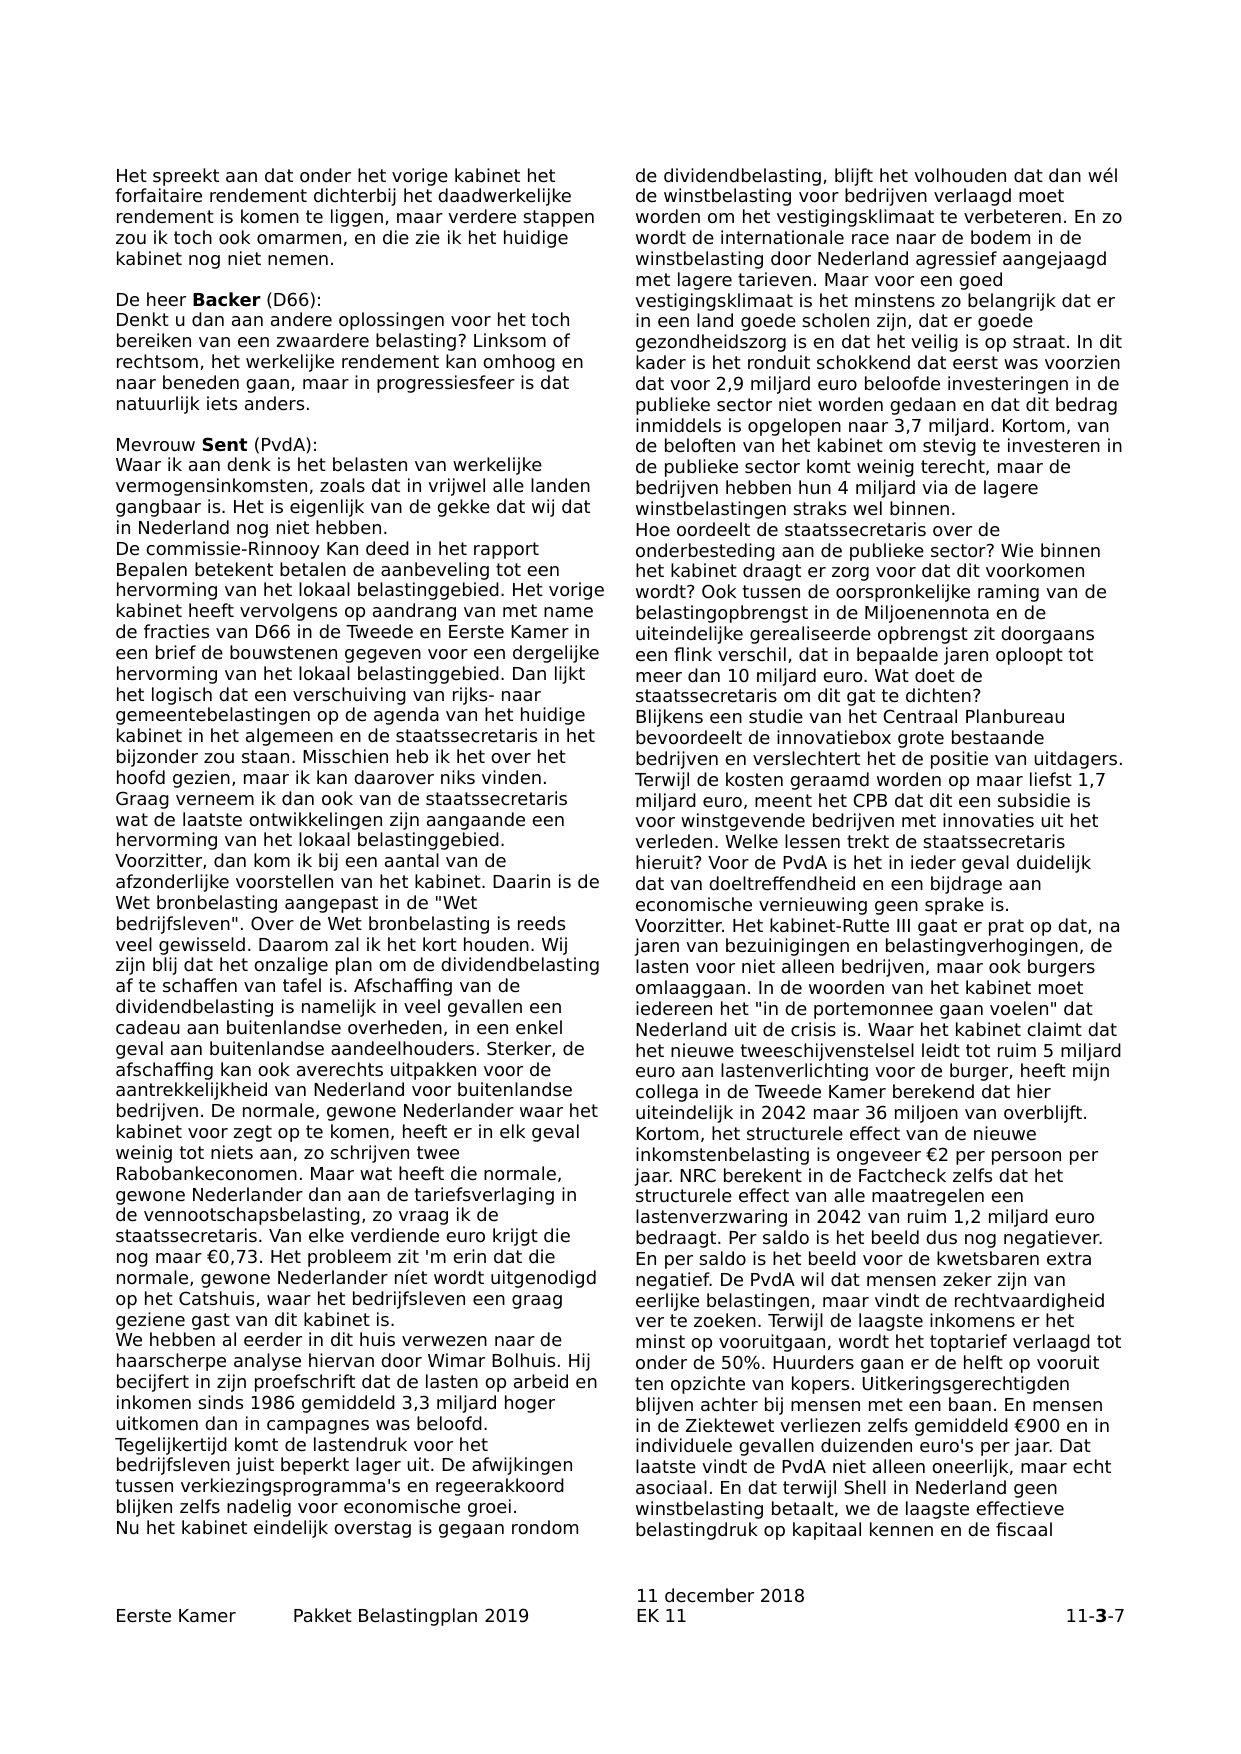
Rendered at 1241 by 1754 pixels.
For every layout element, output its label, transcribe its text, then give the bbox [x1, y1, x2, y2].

text Nu het kabinet eindelijk overstag is gegaan rondom [115, 1518, 605, 1538]
text de dividendbelasting, blijft het volhouden dat dan wél de winstbelasting voor bedrijven verlaagd moet worden om het vestigingsklimaat te verbeteren. En zo wordt de internationale race naar de bodem in de winstbelasting door Nederland agressief aangejaagd met lagere tarieven. Maar voor een goed vestigingsklimaat is het minstens zo belangrijk dat er in een land goede scholen zijn, dat er goede gezondheidszorg is en dat het veilig is op straat. In dit kader is het ronduit schokkend dat eerst was voorzien dat voor 2,9 miljard euro beloofde investeringen in de publieke sector niet worden gedaan en dat dit bedrag inmiddels is opgelopen naar 3,7 miljard. Kortom, van de beloften van het kabinet om stevig te investeren in de publieke sector komt weinig terecht, maar de bedrijven hebben hun 4 miljard via de lagere winstbelastingen straks wel binnen. [635, 165, 1125, 519]
text We hebben al eerder in dit huis verwezen naar de haarscherpe analyse hiervan door Wimar Bolhuis. Hij becijfert in zijn proefschrift dat de lasten op arbeid en inkomen sinds 1986 gemiddeld 3,3 miljard hoger uitkomen dan in campagnes was beloofd. Tegelijkertijd komt de lastendruk voor het bedrijfsleven juist beperkt lager uit. De afwijkingen tussen verkiezingsprogramma's en regeerakkoord blijken zelfs nadelig voor economische groei. [115, 1330, 605, 1518]
text Hoe oordeelt de staatssecretaris over de onderbesteding aan de publieke sector? Wie binnen het kabinet draagt er zorg voor dat dit voorkomen wordt? Ook tussen de oorspronkelijke raming van de belastingopbrengst in de Miljoenennota en de uiteindelijke gerealiseerde opbrengst zit doorgaans een flink verschil, dat in bepaalde jaren oploopt tot meer dan 10 miljard euro. Wat doet de staatssecretaris om dit gat te dichten? [635, 519, 1125, 707]
text Voorzitter, dan kom ik bij een aantal van de afzonderlijke voorstellen van het kabinet. Daarin is de Wet bronbelasting aangepast in de "Wet bedrijfsleven". Over de Wet bronbelasting is reeds veel gewisseld. Daarom zal ik het kort houden. Wij zijn blij dat het onzalige plan om de dividendbelasting af te schaffen van tafel is. Afschaffing van de dividendbelasting is namelijk in veel gevallen een cadeau aan buitenlandse overheden, in een enkel geval aan buitenlandse aandeelhouders. Sterker, de afschaffing kan ook averechts uitpakken voor de aantrekkelijkheid van Nederland voor buitenlandse bedrijven. De normale, gewone Nederlander waar het kabinet voor zegt op te komen, heeft er in elk geval weinig tot niets aan, zo schrijven twee Rabobankeconomen. Maar wat heeft die normale, gewone Nederlander dan aan de tariefsverlaging in de vennootschapsbelasting, zo vraag ik de staatssecretaris. Van elke verdiende euro krijgt die nog maar €0,73. Het probleem zit 'm erin dat die normale, gewone Nederlander níet wordt uitgenodigd op het Catshuis, waar het bedrijfsleven een graag geziene gast van dit kabinet is. [115, 851, 605, 1330]
text De heer Backer (D66): [115, 289, 605, 310]
text Voorzitter. Het kabinet-Rutte III gaat er prat op dat, na jaren van bezuinigingen en belastingverhogingen, de lasten voor niet alleen bedrijven, maar ook burgers omlaaggaan. In de woorden van het kabinet moet iedereen het "in de portemonnee gaan voelen" dat Nederland uit de crisis is. Waar het kabinet claimt dat het nieuwe tweeschijvenstelsel leidt tot ruim 5 miljard euro aan lastenverlichting voor de burger, heeft mijn collega in de Tweede Kamer berekend dat hier uiteindelijk in 2042 maar 36 miljoen van overblijft. Kortom, het structurele effect van de nieuwe inkomstenbelasting is ongeveer €2 per persoon per jaar. NRC berekent in de Factcheck zelfs dat het structurele effect van alle maatregelen een lastenverzwaring in 2042 van ruim 1,2 miljard euro bedraagt. Per saldo is het beeld dus nog negatiever. [635, 915, 1125, 1249]
text De commissie-Rinnooy Kan deed in het rapport Bepalen betekent betalen de aanbeveling tot een hervorming van het lokaal belastinggebied. Het vorige kabinet heeft vervolgens op aandrang van met name de fracties van D66 in de Tweede en Eerste Kamer in een brief de bouwstenen gegeven voor een dergelijke hervorming van het lokaal belastinggebied. Dan lijkt het logisch dat een verschuiving van rijks- naar gemeentebelastingen op de agenda van het huidige kabinet in het algemeen en de staatssecretaris in het bijzonder zou staan. Misschien heb ik het over het hoofd gezien, maar ik kan daarover niks vinden. Graag verneem ik dan ook van de staatssecretaris wat de laatste ontwikkelingen zijn aangaande een hervorming van het lokaal belastinggebied. [115, 538, 605, 851]
text Denkt u dan aan andere oplossingen voor het toch bereiken van een zwaardere belasting? Linksom of rechtsom, het werkelijke rendement kan omhoog en naar beneden gaan, maar in progressiesfeer is dat natuurlijk iets anders. [115, 310, 605, 414]
text Blijkens een studie van het Centraal Planbureau bevoordeelt de innovatiebox grote bestaande bedrijven en verslechtert het de positie van uitdagers. Terwijl de kosten geraamd worden op maar liefst 1,7 miljard euro, meent het CPB dat dit een subsidie is voor winstgevende bedrijven met innovaties uit het verleden. Welke lessen trekt de staatssecretaris hieruit? Voor de PvdA is het in ieder geval duidelijk dat van doeltreffendheid en een bijdrage aan economische vernieuwing geen sprake is. [635, 707, 1125, 915]
text Waar ik aan denk is het belasten van werkelijke vermogensinkomsten, zoals dat in vrijwel alle landen gangbaar is. Het is eigenlijk van de gekke dat wij dat in Nederland nog niet hebben. [115, 455, 605, 538]
text Het spreekt aan dat onder het vorige kabinet het forfaitaire rendement dichterbij het daadwerkelijke rendement is komen te liggen, maar verdere stappen zou ik toch ook omarmen, en die zie ik het huidige kabinet nog niet nemen. [115, 165, 605, 269]
text Mevrouw Sent (PvdA): [115, 434, 605, 455]
text En per saldo is het beeld voor de kwetsbaren extra negatief. De PvdA wil dat mensen zeker zijn van eerlijke belastingen, maar vindt de rechtvaardigheid ver te zoeken. Terwijl de laagste inkomens er het minst op vooruitgaan, wordt het toptarief verlaagd tot onder de 50%. Huurders gaan er de helft op vooruit ten opzichte van kopers. Uitkeringsgerechtigden blijven achter bij mensen met een baan. En mensen in de Ziektewet verliezen zelfs gemiddeld €900 en in individuele gevallen duizenden euro's per jaar. Dat laatste vindt de PvdA niet alleen oneerlijk, maar echt asociaal. En dat terwijl Shell in Nederland geen winstbelasting betaalt, we de laagste effectieve belastingdruk op kapitaal kennen en de fiscaal [635, 1249, 1125, 1540]
